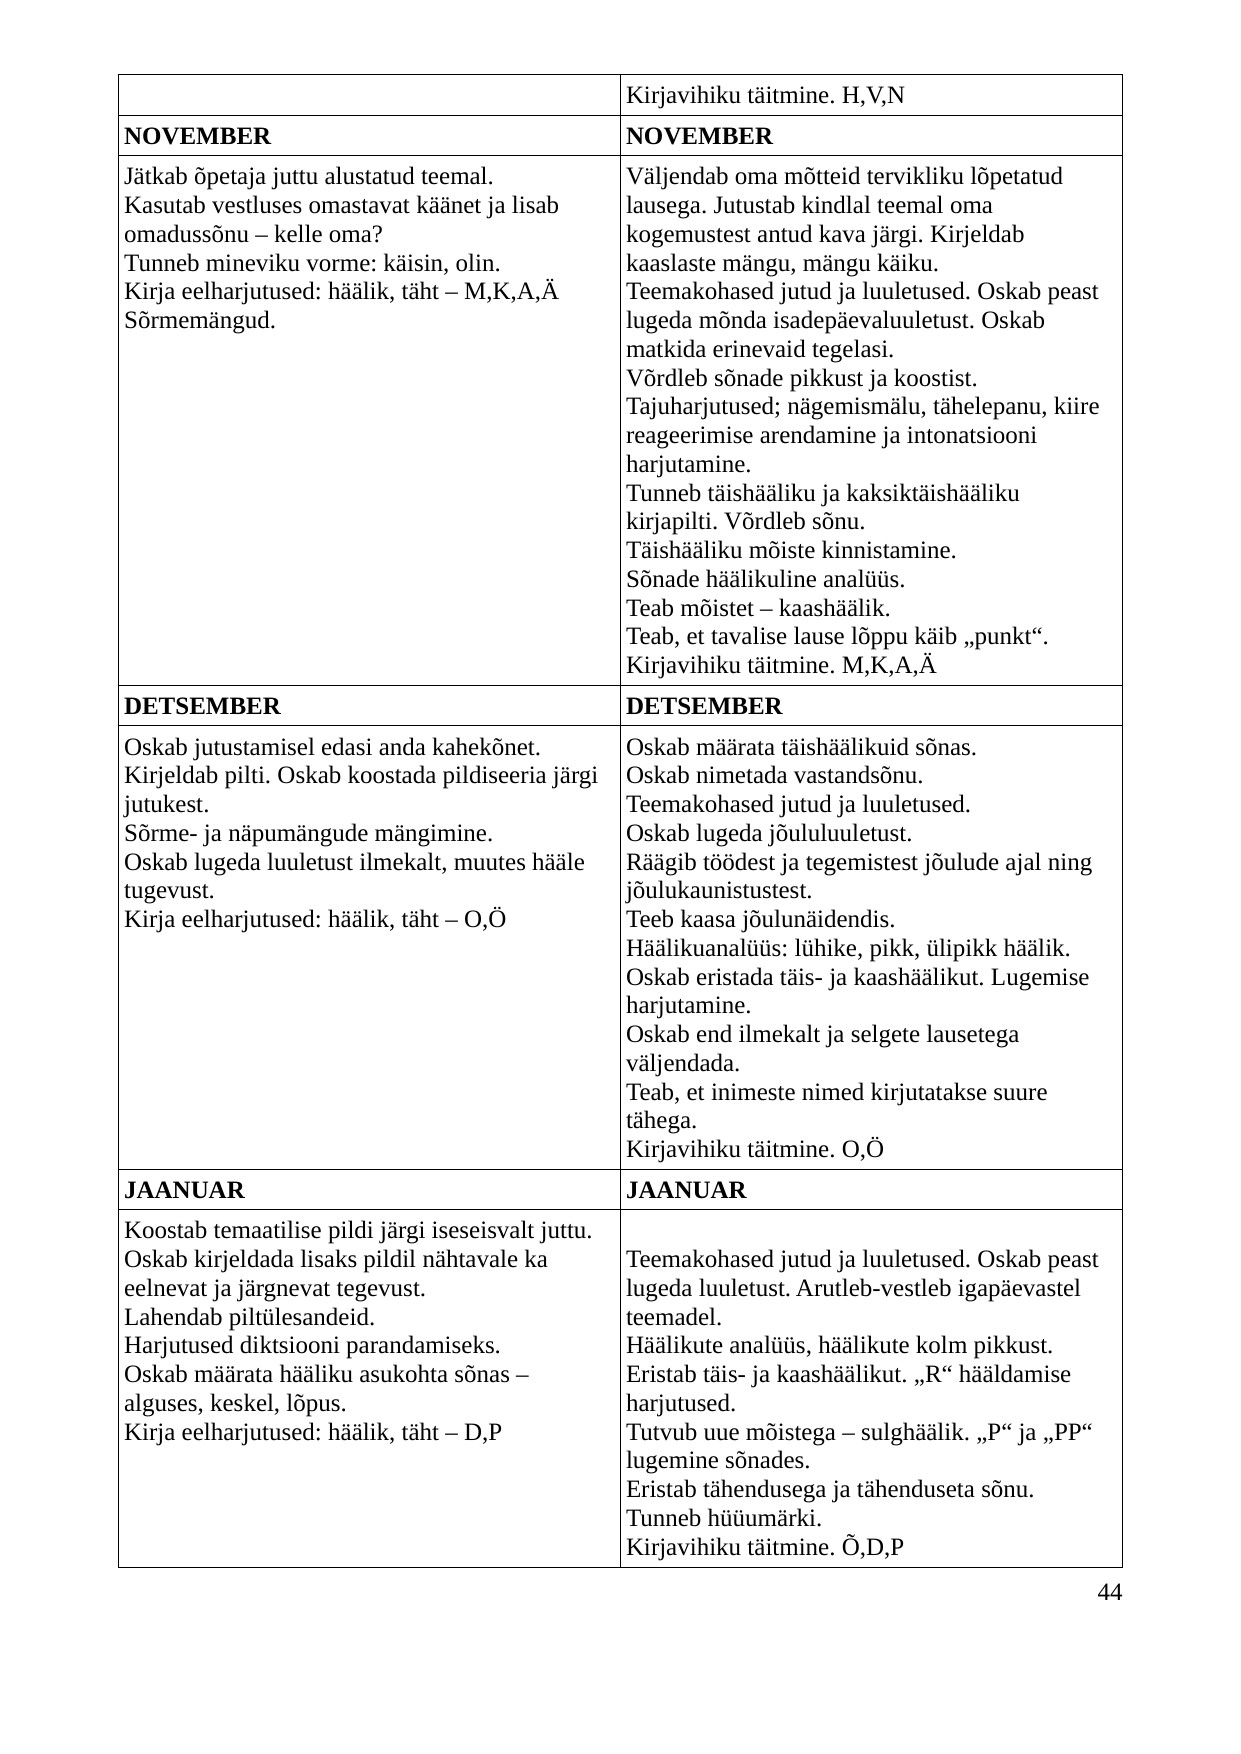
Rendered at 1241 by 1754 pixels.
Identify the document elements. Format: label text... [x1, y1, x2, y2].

table_cell Teemakohased jutud ja luuletused. Oskab peast lugeda luuletust. Arutleb-vestleb igapäevastel teemadel. Häälikute analüüs, häälikute kolm pikkust. Eristab täis- ja kaashäälikut. „R“ hääldamise harjutused. Tutvub uue mõistega – sulghäälik. „P“ ja „PP“ lugemine sõnades. Eristab tähendusega ja tähenduseta sõnu. Tunneb hüüumärki. Kirjavihiku täitmine. Õ,D,P [621, 1210, 1122, 1566]
table_cell Oskab määrata täishäälikuid sõnas. Oskab nimetada vastandsõnu. Teemakohased jutud ja luuletused. Oskab lugeda jõululuuletust. Räägib töödest ja tegemistest jõulude ajal ning jõulukaunistustest. Teeb kaasa jõulunäidendis. Häälikuanalüüs: lühike, pikk, ülipikk häälik. Oskab eristada täis- ja kaashäälikut. Lugemise harjutamine. Oskab end ilmekalt ja selgete lausetega väljendada. Teab, et inimeste nimed kirjutatakse suure tähega. Kirjavihiku täitmine. O,Ö [621, 726, 1122, 1169]
table_cell DETSEMBER [621, 686, 1122, 725]
table_cell Väljendab oma mõtteid tervikliku lõpetatud lausega. Jutustab kindlal teemal oma kogemustest antud kava järgi. Kirjeldab kaaslaste mängu, mängu käiku. Teemakohased jutud ja luuletused. Oskab peast lugeda mõnda isadepäevaluuletust. Oskab matkida erinevaid tegelasi. Võrdleb sõnade pikkust ja koostist. Tajuharjutused; nägemismälu, tähelepanu, kiire reageerimise arendamine ja intonatsiooni harjutamine. Tunneb täishääliku ja kaksiktäishääliku kirjapilti. Võrdleb sõnu. Täishääliku mõiste kinnistamine. Sõnade häälikuline analüüs. Teab mõistet – kaashäälik. Teab, et tavalise lause lõppu käib „punkt“. Kirjavihiku täitmine. M,K,A,Ä [621, 156, 1122, 685]
table_cell JAANUAR [119, 1170, 620, 1209]
table_cell [119, 75, 620, 114]
table_cell Jätkab õpetaja juttu alustatud teemal. Kasutab vestluses omastavat käänet ja lisab omadussõnu – kelle oma? Tunneb mineviku vorme: käisin, olin. Kirja eelharjutused: häälik, täht – M,K,A,Ä Sõrmemängud. [119, 156, 620, 685]
table_cell Koostab temaatilise pildi järgi iseseisvalt juttu. Oskab kirjeldada lisaks pildil nähtavale ka eelnevat ja järgnevat tegevust. Lahendab piltülesandeid. Harjutused diktsiooni parandamiseks. Oskab määrata hääliku asukohta sõnas – alguses, keskel, lõpus. Kirja eelharjutused: häälik, täht – D,P [119, 1210, 620, 1566]
table_cell DETSEMBER [119, 686, 620, 725]
table_cell Oskab jutustamisel edasi anda kahekõnet. Kirjeldab pilti. Oskab koostada pildiseeria järgi jutukest. Sõrme- ja näpumängude mängimine. Oskab lugeda luuletust ilmekalt, muutes hääle tugevust. Kirja eelharjutused: häälik, täht – O,Ö [119, 726, 620, 1169]
table_cell NOVEMBER [119, 116, 620, 155]
table_cell JAANUAR [621, 1170, 1122, 1209]
table_cell NOVEMBER [621, 116, 1122, 155]
table_cell Kirjavihiku täitmine. H,V,N [621, 75, 1122, 114]
